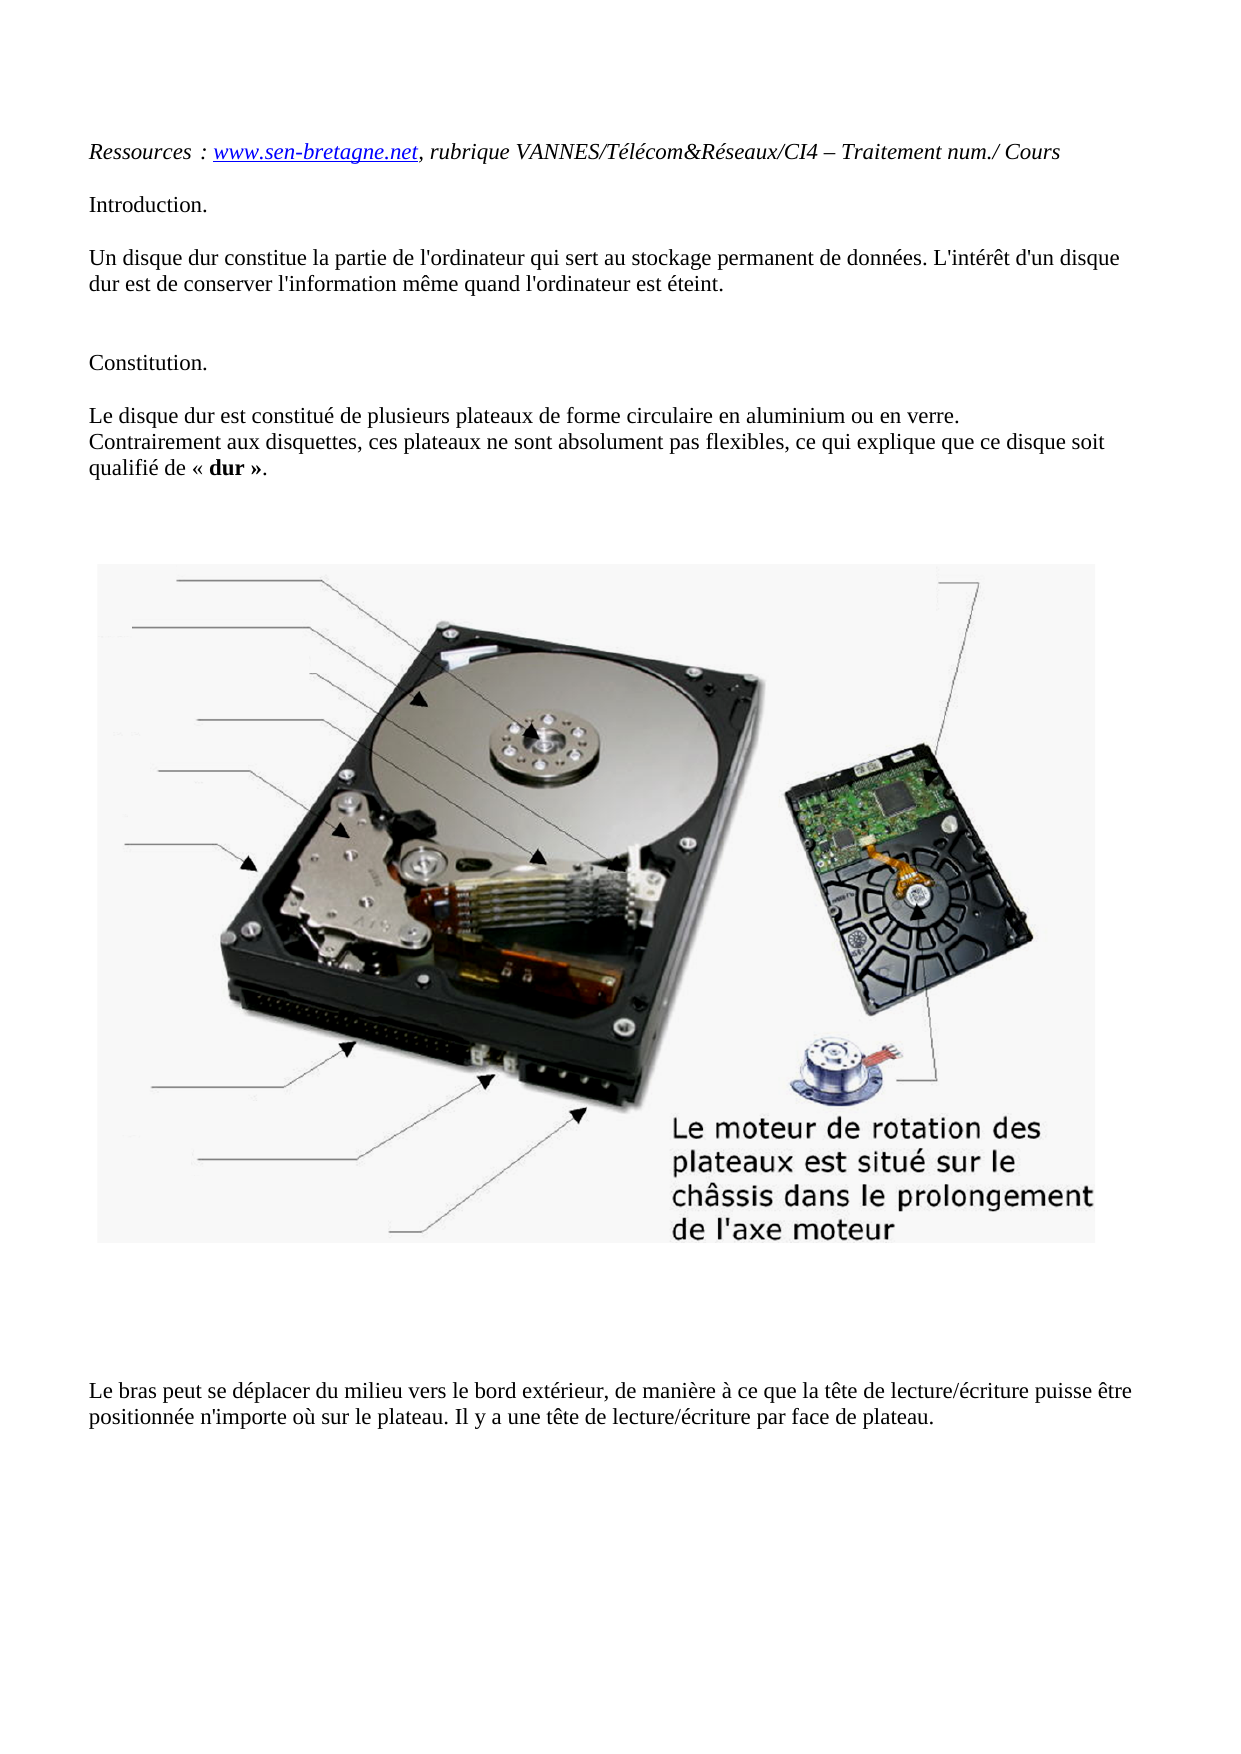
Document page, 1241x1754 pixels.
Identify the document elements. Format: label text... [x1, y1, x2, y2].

text Constitution. [89, 349, 1151, 375]
text Le bras peut se déplacer du milieu vers le bord extérieur, de manière à ce que la tête de lecture/écriture puisse être positionnée n'importe où sur le plateau. Il y a une tête de lecture/écriture par face de plateau. [89, 1377, 1151, 1429]
picture [97, 564, 1096, 1244]
text Ressources : www.sen-bretagne.net, rubrique VANNES/Télécom&Réseaux/CI4 – Traitement num./ Cours [89, 138, 1151, 164]
text Le disque dur est constitué de plusieurs plateaux de forme circulaire en aluminium ou en verre. [89, 402, 1151, 428]
text Contrairement aux disquettes, ces plateaux ne sont absolument pas flexibles, ce qui explique que ce disque soit qualifié de « dur ». [89, 428, 1151, 481]
text Introduction. [89, 191, 1151, 217]
text Un disque dur constitue la partie de l'ordinateur qui sert au stockage permanent de données. L'intérêt d'un disque dur est de conserver l'information même quand l'ordinateur est éteint. [89, 243, 1151, 296]
